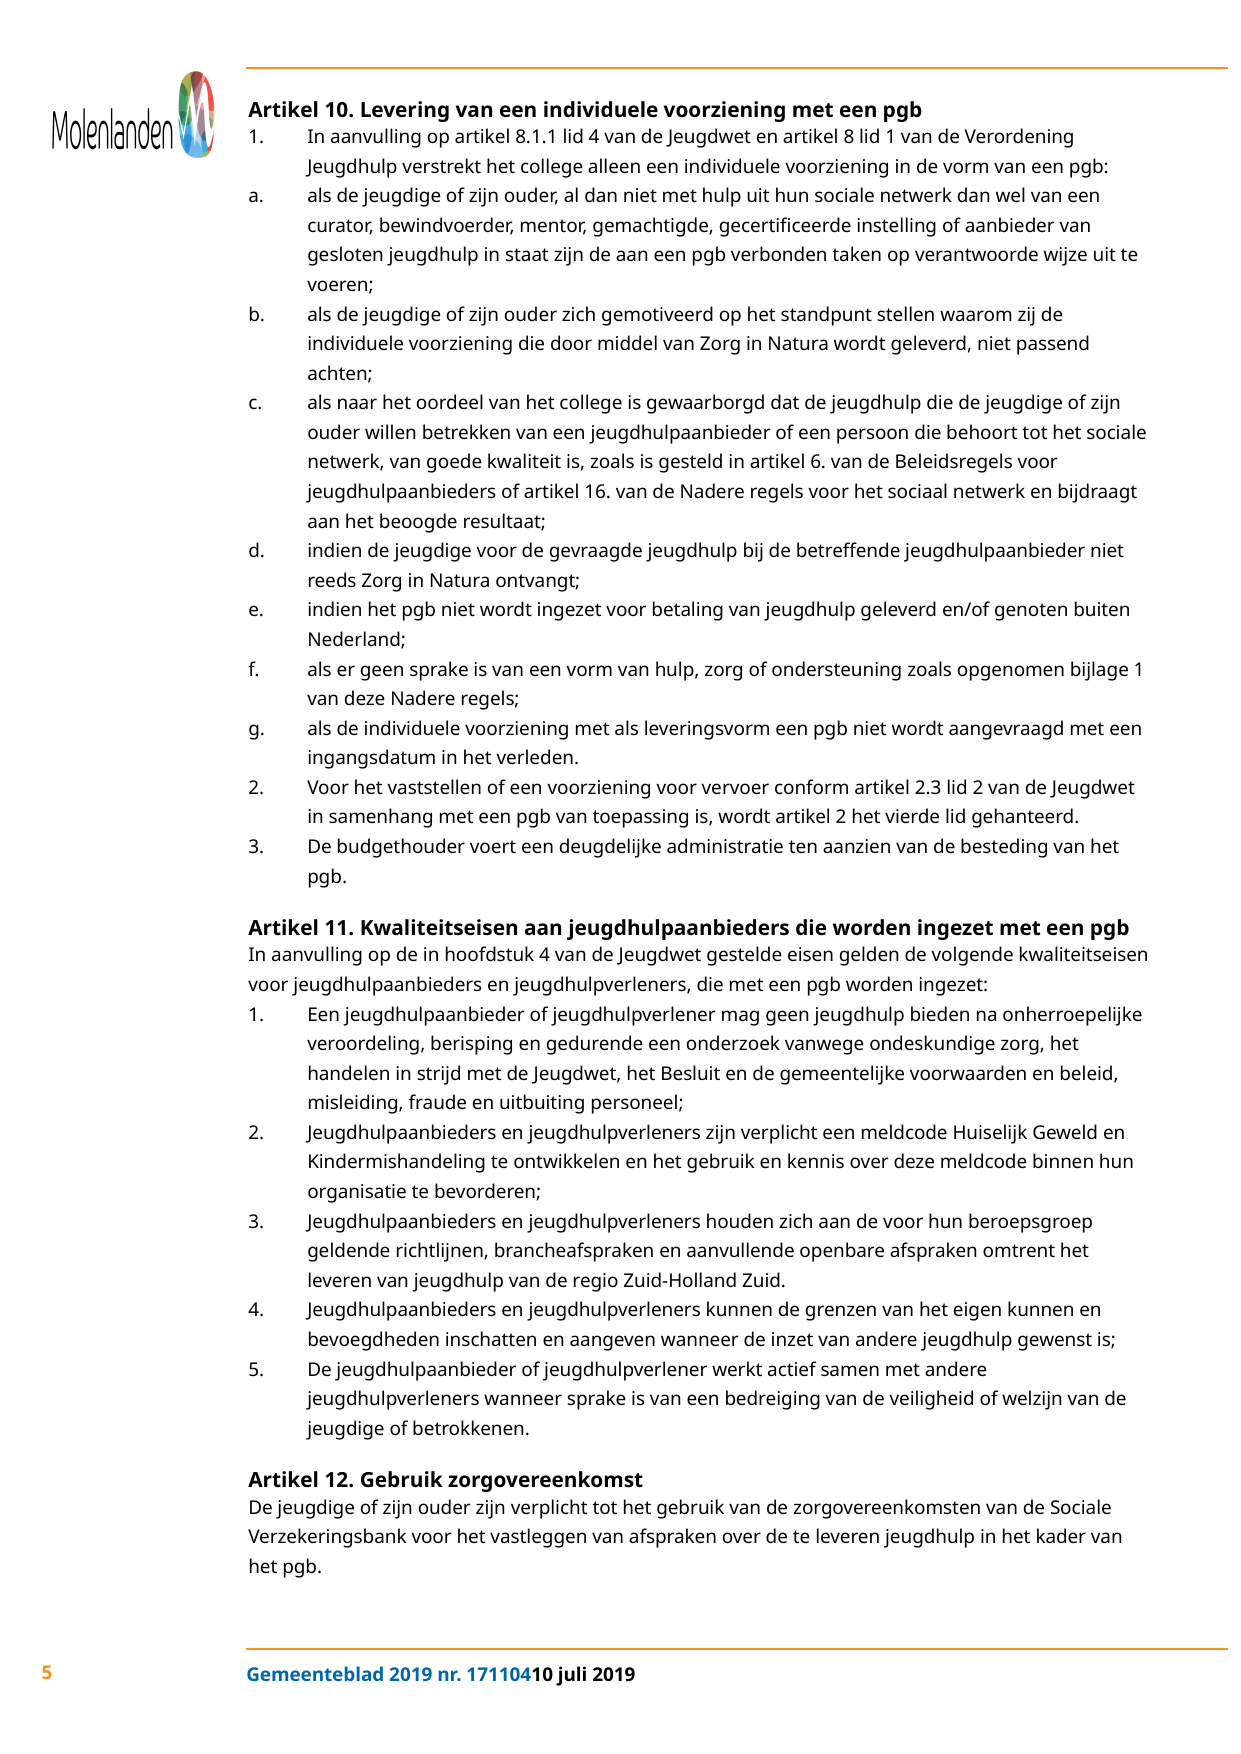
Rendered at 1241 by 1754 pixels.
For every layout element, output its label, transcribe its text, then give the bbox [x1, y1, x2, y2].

list Een jeugdhulpaanbieder of jeugdhulpverlener mag geen jeugdhulp bieden na onherroepelijke veroordeling, berisping en gedurende een onderzoek vanwege ondeskundige zorg, het handelen in strijd met de Jeugdwet, het Besluit en de gemeentelijke voorwaarden en beleid, misleiding, fraude en uitbuiting personeel; [248, 1001, 1152, 1115]
picture [41, 47, 231, 172]
list Jeugdhulpaanbieders en jeugdhulpverleners zijn verplicht een meldcode Huiselijk Geweld en Kindermishandeling te ontwikkelen en het gebruik en kennis over deze meldcode binnen hun organisatie te bevorderen; [248, 1119, 1152, 1204]
text Artikel 12. Gebruik zorgovereenkomst [248, 1465, 1152, 1494]
list Voor het vaststellen of een voorziening voor vervoer conform artikel 2.3 lid 2 van de Jeugdwet in samenhang met een pgb van toepassing is, wordt artikel 2 het vierde lid gehanteerd. [248, 774, 1152, 829]
list als de jeugdige of zijn ouder, al dan niet met hulp uit hun sociale netwerk dan wel van een curator, bewindvoerder, mentor, gemachtigde, gecertificeerde instelling of aanbieder van gesloten jeugdhulp in staat zijn de aan een pgb verbonden taken op verantwoorde wijze uit te voeren; [248, 182, 1152, 297]
text In aanvulling op de in hoofdstuk 4 van de Jeugdwet gestelde eisen gelden de volgende kwaliteitseisen voor jeugdhulpaanbieders en jeugdhulpverleners, die met een pgb worden ingezet: [248, 942, 1152, 997]
list als de individuele voorziening met als leveringsvorm een pgb niet wordt aangevraagd met een ingangsdatum in het verleden. [248, 715, 1152, 770]
list De jeugdhulpaanbieder of jeugdhulpverlener werkt actief samen met andere jeugdhulpverleners wanneer sprake is van een bedreiging van de veiligheid of welzijn van de jeugdige of betrokkenen. [248, 1356, 1152, 1441]
text De jeugdige of zijn ouder zijn verplicht tot het gebruik van de zorgovereenkomsten van de Sociale Verzekeringsbank voor het vastleggen van afspraken over de te leveren jeugdhulp in het kader van het pgb. [248, 1494, 1152, 1579]
list als naar het oordeel van het college is gewaarborgd dat de jeugdhulp die de jeugdige of zijn ouder willen betrekken van een jeugdhulpaanbieder of een persoon die behoort tot het sociale netwerk, van goede kwaliteit is, zoals is gesteld in artikel 6. van de Beleidsregels voor jeugdhulpaanbieders of artikel 16. van de Nadere regels voor het sociaal netwerk en bijdraagt aan het beoogde resultaat; [248, 389, 1152, 533]
list De budgethouder voert een deugdelijke administratie ten aanzien van de besteding van het pgb. [248, 833, 1152, 888]
list Jeugdhulpaanbieders en jeugdhulpverleners houden zich aan de voor hun beroepsgroep geldende richtlijnen, brancheafspraken en aanvullende openbare afspraken omtrent het leveren van jeugdhulp van de regio Zuid-Holland Zuid. [248, 1208, 1152, 1293]
text Artikel 11. Kwaliteitseisen aan jeugdhulpaanbieders die worden ingezet met een pgb [248, 913, 1152, 942]
list indien het pgb niet wordt ingezet voor betaling van jeugdhulp geleverd en/of genoten buiten Nederland; [248, 597, 1152, 652]
text Artikel 10. Levering van een individuele voorziening met een pgb [248, 95, 1152, 123]
list als er geen sprake is van een vorm van hulp, zorg of ondersteuning zoals opgenomen bijlage 1 van deze Nadere regels; [248, 656, 1152, 711]
list In aanvulling op artikel 8.1.1 lid 4 van de Jeugdwet en artikel 8 lid 1 van de Verordening Jeugdhulp verstrekt het college alleen een individuele voorziening in de vorm van een pgb: [248, 123, 1152, 178]
list indien de jeugdige voor de gevraagde jeugdhulp bij de betreffende jeugdhulpaanbieder niet reeds Zorg in Natura ontvangt; [248, 537, 1152, 593]
list als de jeugdige of zijn ouder zich gemotiveerd op het standpunt stellen waarom zij de individuele voorziening die door middel van Zorg in Natura wordt geleverd, niet passend achten; [248, 301, 1152, 386]
list Jeugdhulpaanbieders en jeugdhulpverleners kunnen de grenzen van het eigen kunnen en bevoegdheden inschatten en aangeven wanneer de inzet van andere jeugdhulp gewenst is; [248, 1297, 1152, 1352]
